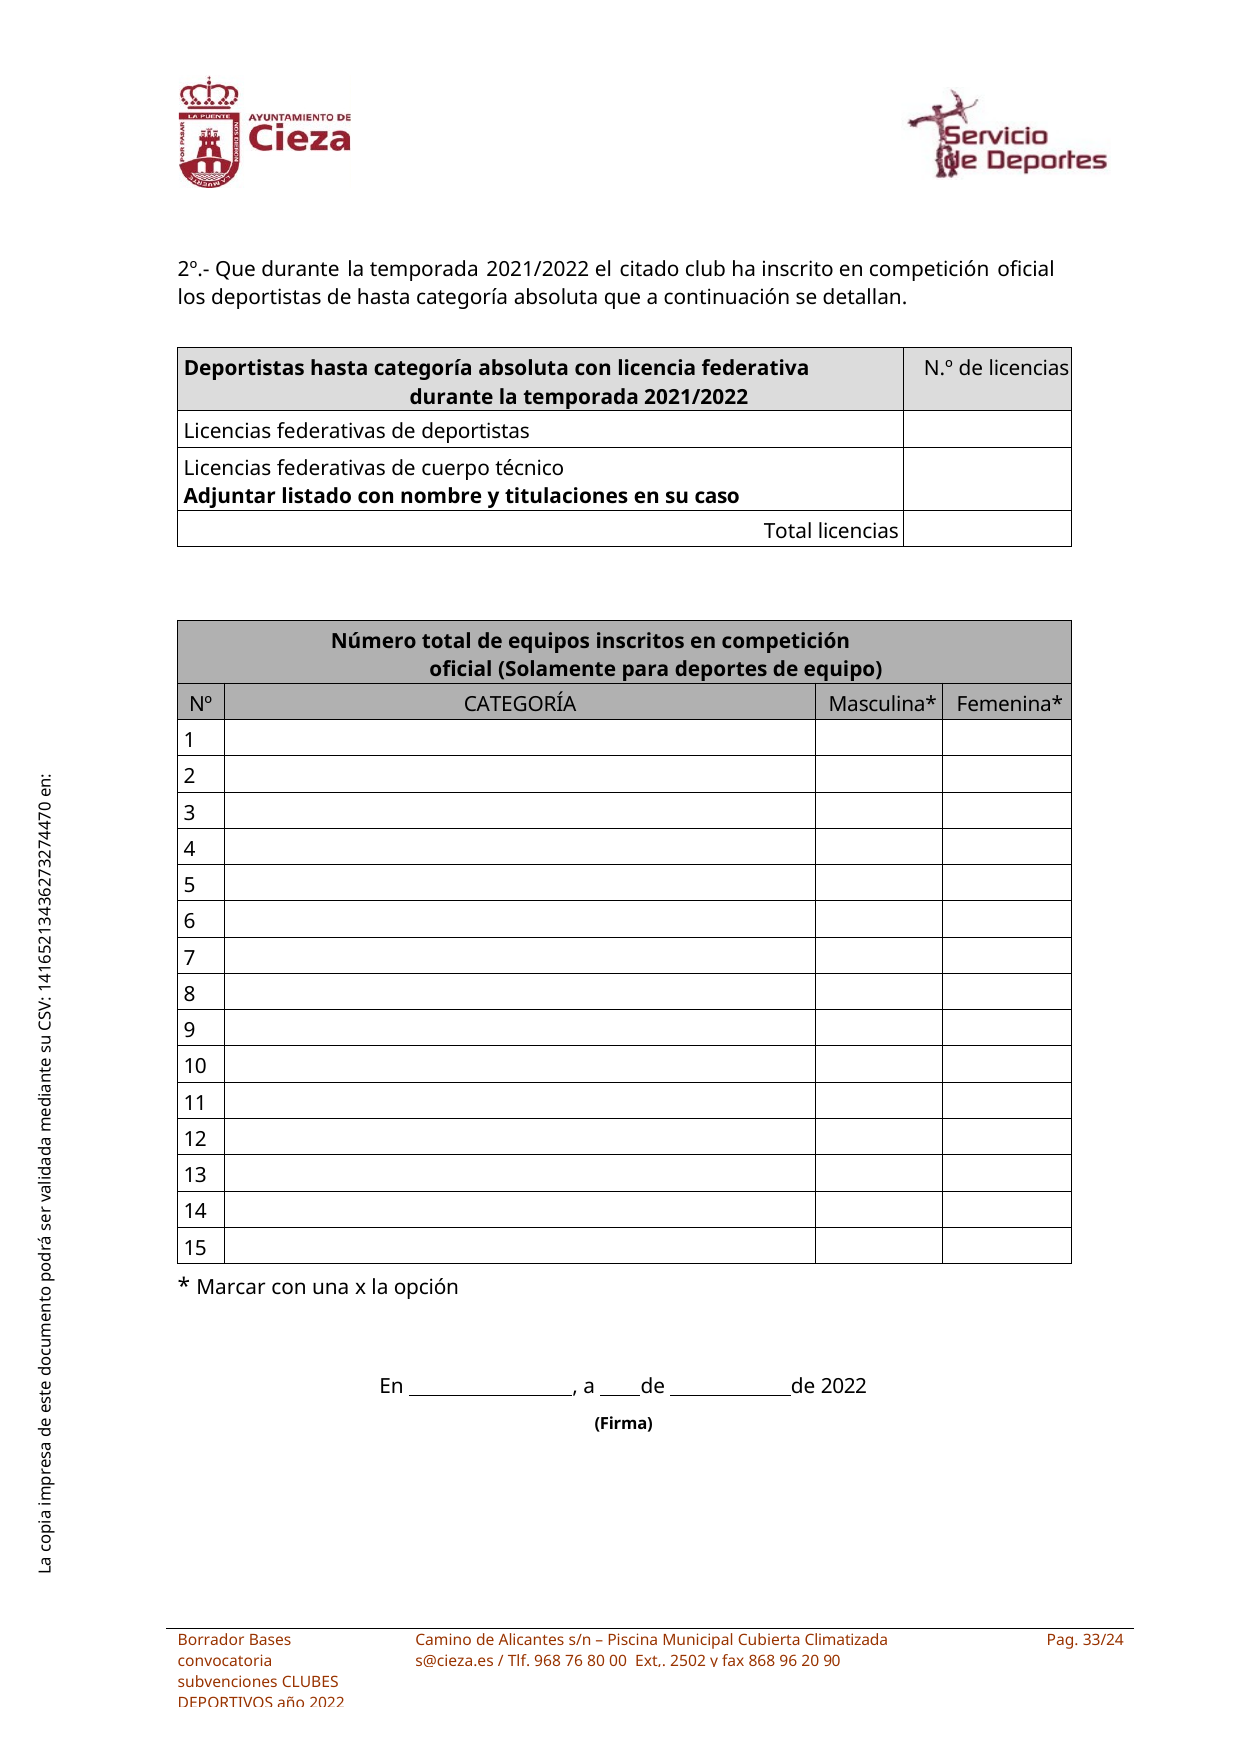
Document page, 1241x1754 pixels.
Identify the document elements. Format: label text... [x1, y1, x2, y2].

table_cell [225, 1228, 815, 1263]
picture [901, 87, 1112, 180]
table_cell Femenina* [943, 684, 1071, 719]
table_cell 3 [178, 793, 224, 828]
table_cell [816, 720, 942, 755]
table_cell [943, 1119, 1071, 1154]
table_cell [816, 901, 942, 937]
table_cell Licencias federativas de deportistas [178, 411, 903, 447]
table_cell Masculina* [816, 684, 942, 719]
table_cell Total licencias [178, 511, 903, 546]
table_cell [816, 1228, 942, 1263]
table_cell [816, 865, 942, 900]
table_cell [943, 1192, 1071, 1227]
table_cell [943, 1046, 1071, 1082]
picture [178, 75, 351, 188]
table_header Deportistas hasta categoría absoluta con licencia federativa durante la temporada 2021/2022 [178, 348, 903, 410]
table_cell [225, 938, 815, 973]
table_cell [943, 1010, 1071, 1045]
table_cell 2 [178, 756, 224, 791]
table_cell [943, 865, 1071, 900]
text (Firma) [83, 1412, 1164, 1434]
table_cell [225, 756, 815, 791]
table_cell [225, 720, 815, 755]
table_cell 8 [178, 974, 224, 1009]
table_cell [904, 411, 1071, 447]
table_cell [943, 720, 1071, 755]
table_cell [943, 938, 1071, 973]
table_cell CATEGORÍA [225, 684, 815, 719]
table_cell [943, 829, 1071, 864]
table_cell 15 [178, 1228, 224, 1263]
table_cell [816, 1155, 942, 1191]
table_cell 10 [178, 1046, 224, 1082]
table_cell [225, 829, 815, 864]
table_cell 14 [178, 1192, 224, 1227]
table_cell [225, 1083, 815, 1118]
table_cell 4 [178, 829, 224, 864]
table_header Número total de equipos inscritos en competición oficial (Solamente para deportes de equipo) [178, 621, 1071, 683]
table_cell 13 [178, 1155, 224, 1191]
table_cell [225, 901, 815, 937]
table_cell Nº [178, 684, 224, 719]
table_cell 5 [178, 865, 224, 900]
table_cell [225, 1119, 815, 1154]
table_cell [943, 793, 1071, 828]
table_cell 7 [178, 938, 224, 973]
table_cell 6 [178, 901, 224, 937]
table_cell [943, 901, 1071, 937]
table_cell [943, 974, 1071, 1009]
table_cell [816, 1010, 942, 1045]
table_cell [816, 1192, 942, 1227]
table_header N.º de licencias [904, 348, 1071, 410]
table_cell [943, 1083, 1071, 1118]
table_cell [225, 1010, 815, 1045]
table_cell [225, 793, 815, 828]
text En , a de de 2022 [83, 1372, 1163, 1400]
table_cell 1 [178, 720, 224, 755]
table_cell [225, 1192, 815, 1227]
text La copia impresa de este documento podrá ser validada mediante su CSV: 14165213436273274470 en: http://cotejar.cieza.es [33, 641, 54, 1577]
text * Marcar con una x la opción [177, 1270, 1165, 1301]
table_cell [816, 1083, 942, 1118]
table_cell [816, 1119, 942, 1154]
table_cell [816, 974, 942, 1009]
table_cell [816, 1046, 942, 1082]
table_cell [943, 1155, 1071, 1191]
table_cell [816, 793, 942, 828]
table_cell 9 [178, 1010, 224, 1045]
table_cell [943, 756, 1071, 791]
table_cell [943, 1228, 1071, 1263]
table_cell [225, 865, 815, 900]
table_cell [816, 756, 942, 791]
table_cell [225, 1046, 815, 1082]
table_cell [904, 511, 1071, 546]
table_cell [816, 938, 942, 973]
text 2º.- Que durante la temporada 2021/2022 el citado club ha inscrito en competición oficial los deportistas de hasta categoría absoluta que a continuación se detallan. [177, 254, 1068, 311]
table_cell [816, 829, 942, 864]
table_cell Licencias federativas de cuerpo técnico Adjuntar listado con nombre y titulaciones en su caso [178, 448, 903, 510]
table_cell [225, 974, 815, 1009]
table_cell 11 [178, 1083, 224, 1118]
table_cell [904, 448, 1071, 510]
table_cell 12 [178, 1119, 224, 1154]
table_cell [225, 1155, 815, 1191]
